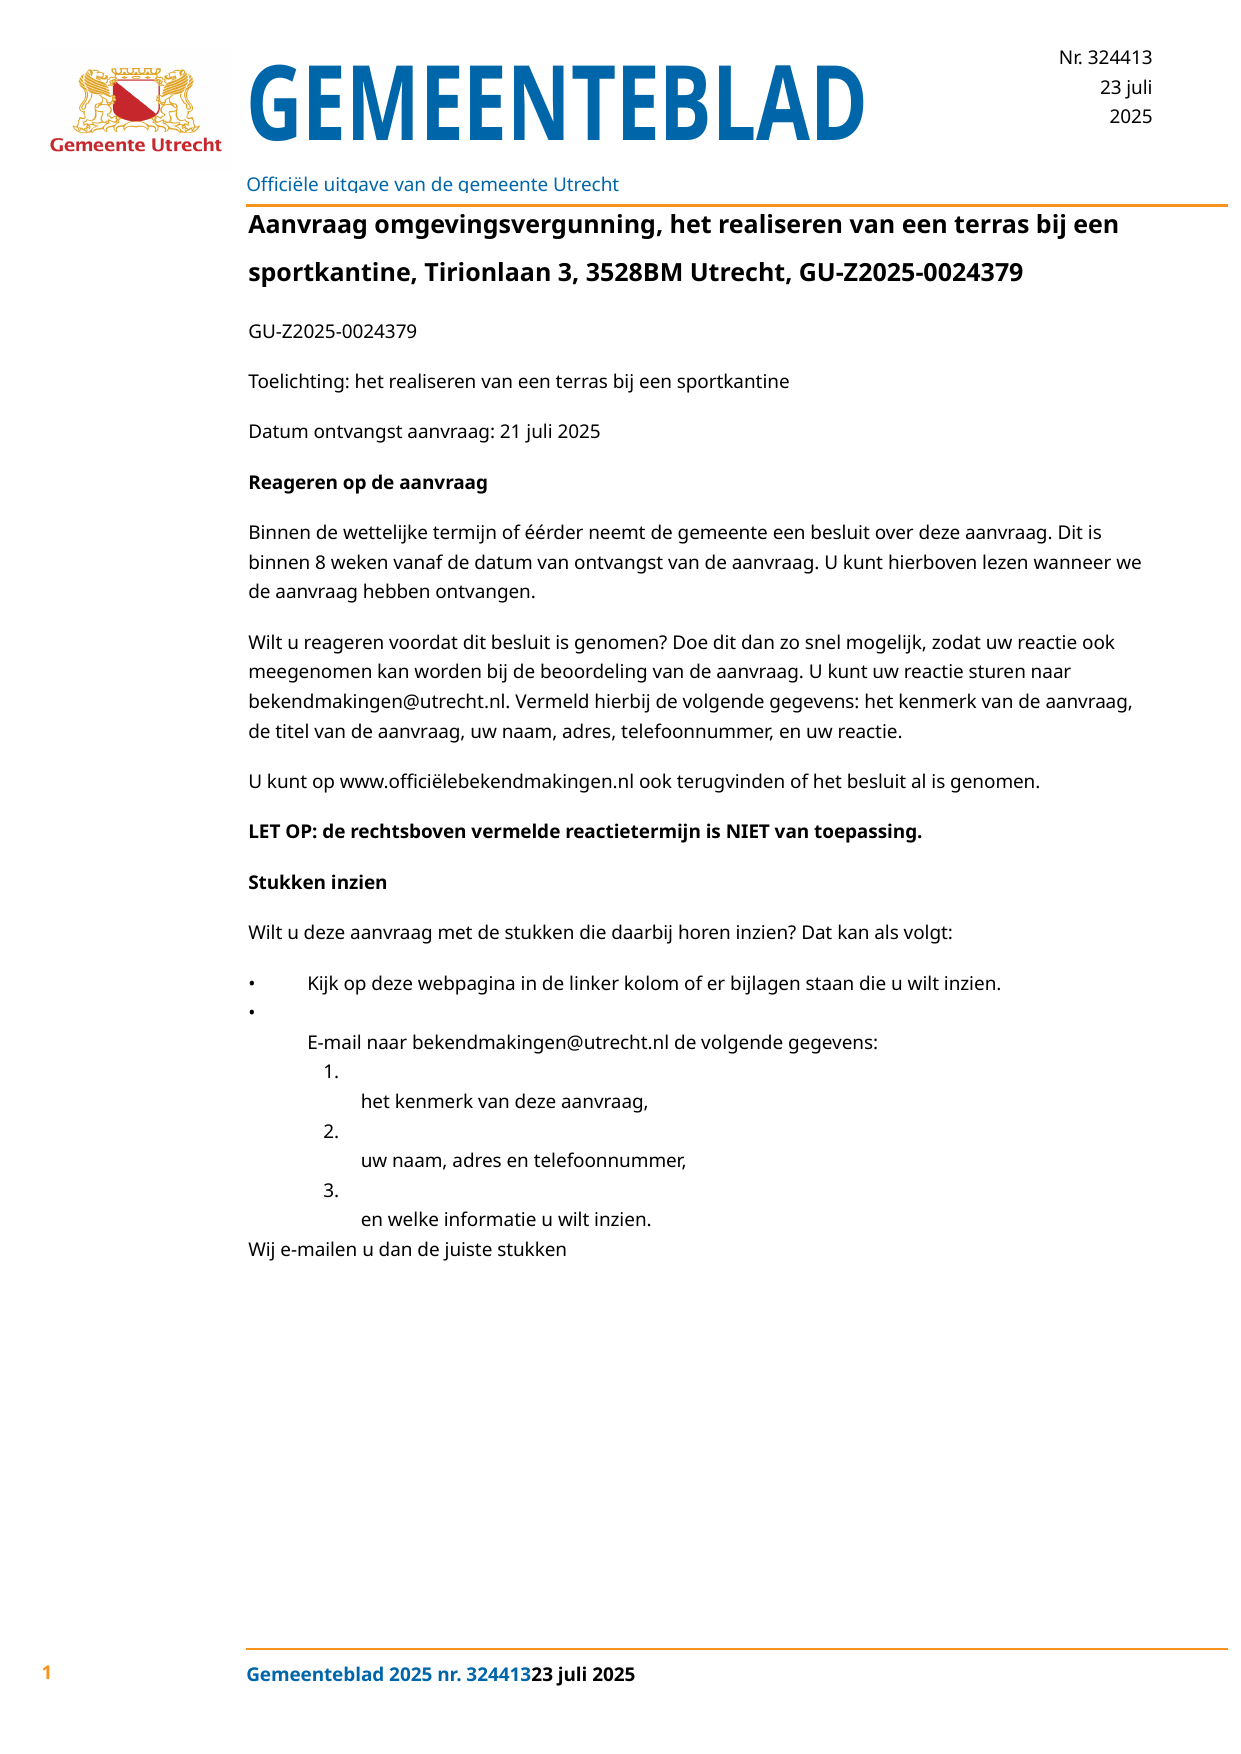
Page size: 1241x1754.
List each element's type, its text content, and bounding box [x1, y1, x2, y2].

list en welke informatie u wilt inzien. [323, 1207, 1152, 1232]
text Datum ontvangst aanvraag: 21 juli 2025 [248, 419, 1152, 444]
text Toelichting: het realiseren van een terras bij een sportkantine [248, 368, 1152, 394]
list E-mail naar bekendmakingen@utrecht.nl de volgende gegevens: [248, 1029, 1152, 1055]
text Stukken inzien [248, 869, 1152, 895]
text Wilt u deze aanvraag met de stukken die daarbij horen inzien? Dat kan als volgt: [248, 919, 1152, 945]
text Aanvraag omgevingsvergunning, het realiseren van een terras bij een sportkantine, Tirionlaan 3, 3528BM Utrecht, GU-Z2025-0024379 [248, 207, 1152, 288]
text Reageren op de aanvraag [248, 469, 1152, 495]
picture [41, 47, 231, 172]
text Wij e-mailen u dan de juiste stukken [248, 1236, 1152, 1262]
list uw naam, adres en telefoonnummer, [323, 1147, 1152, 1173]
list het kenmerk van deze aanvraag, [323, 1088, 1152, 1114]
text GU-Z2025-0024379 [248, 318, 1152, 344]
text Binnen de wettelijke termijn of éérder neemt de gemeente een besluit over deze aanvraag. Dit is binnen 8 weken vanaf de datum van ontvangst van de aanvraag. U kunt hierboven lezen wanneer we de aanvraag hebben ontvangen. [248, 519, 1152, 604]
text Wilt u reageren voordat dit besluit is genomen? Doe dit dan zo snel mogelijk, zodat uw reactie ook meegenomen kan worden bij de beoordeling van de aanvraag. U kunt uw reactie sturen naar bekendmakingen@utrecht.nl. Vermeld hierbij de volgende gegevens: het kenmerk van de aanvraag, de titel van de aanvraag, uw naam, adres, telefoonnummer, en uw reactie. [248, 629, 1152, 744]
text LET OP: de rechtsboven vermelde reactietermijn is NIET van toepassing. [248, 819, 1152, 844]
list Kijk op deze webpagina in de linker kolom of er bijlagen staan die u wilt inzien. [248, 970, 1152, 996]
text U kunt op www.officiëlebekendmakingen.nl ook terugvinden of het besluit al is genomen. [248, 768, 1152, 794]
